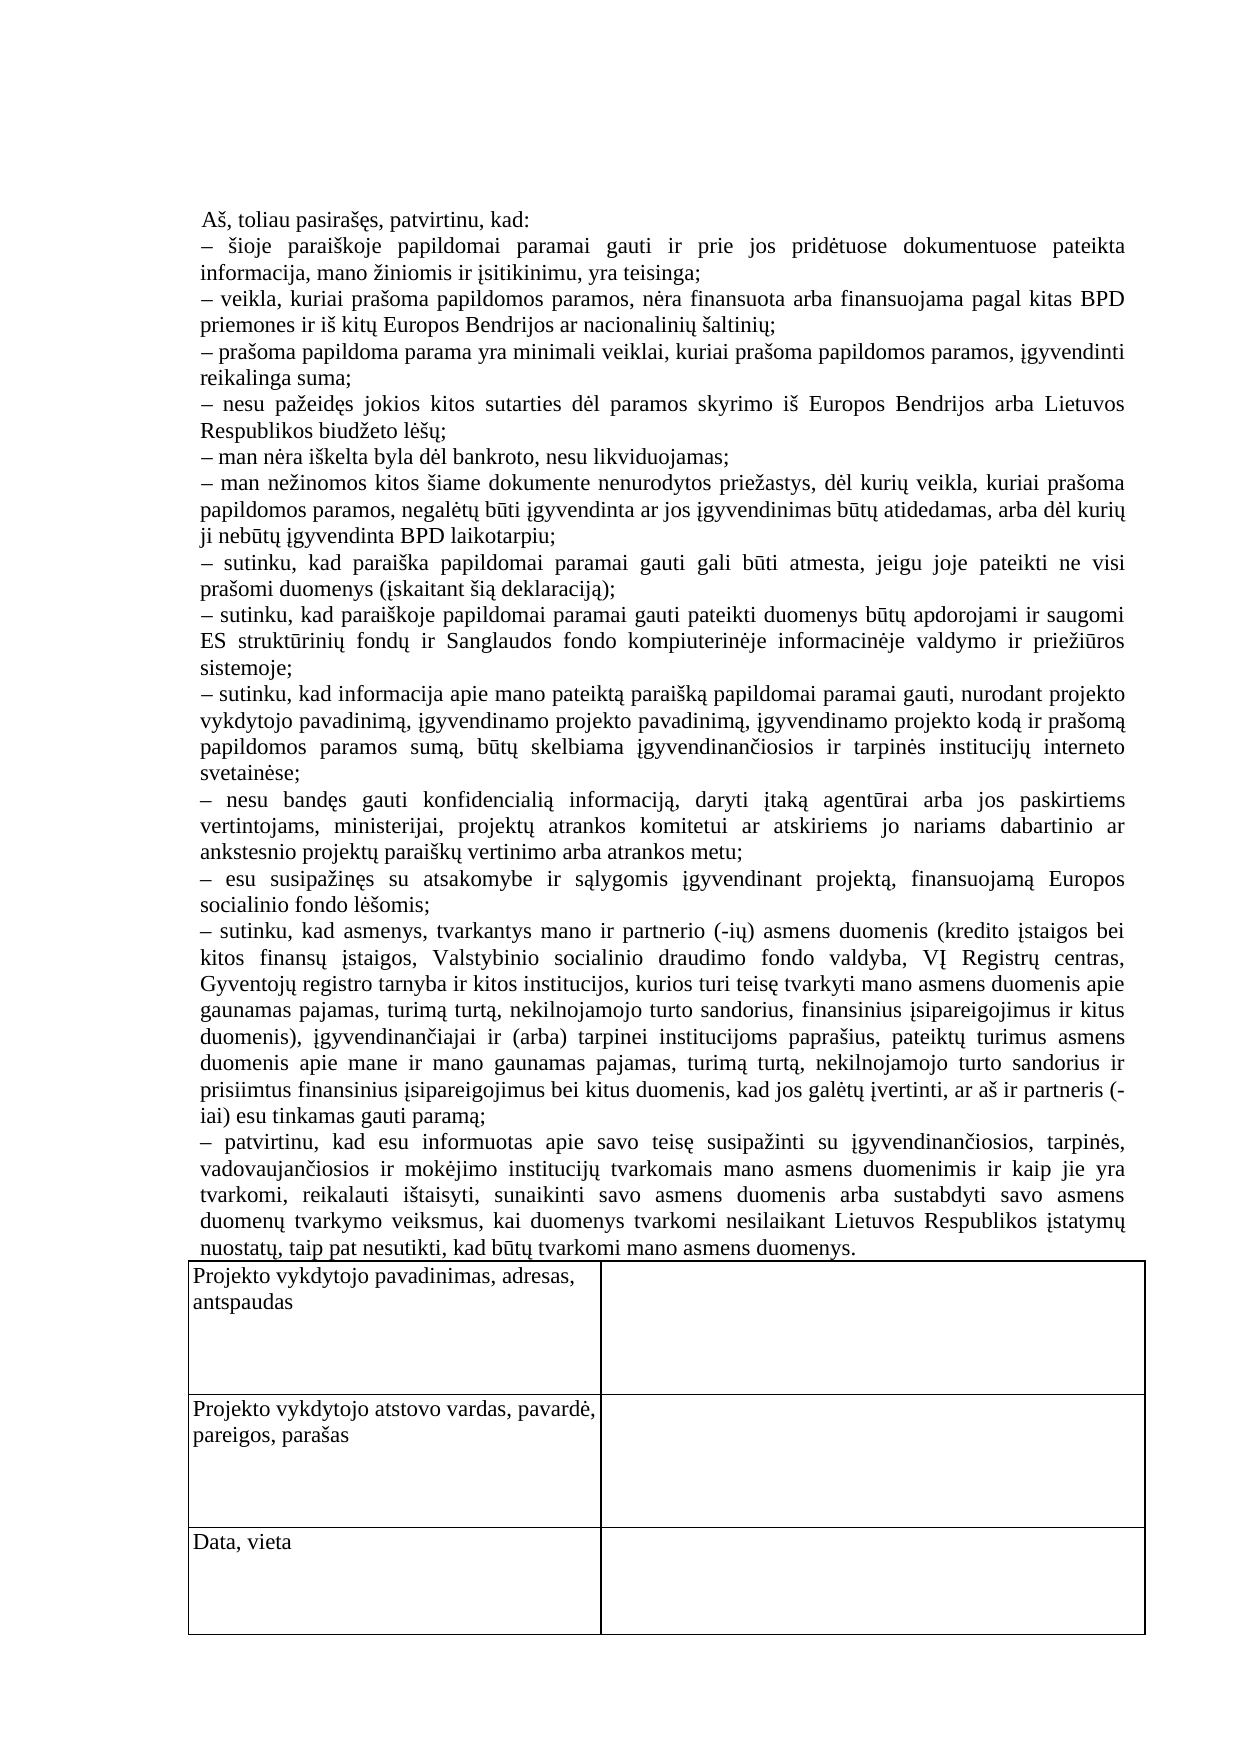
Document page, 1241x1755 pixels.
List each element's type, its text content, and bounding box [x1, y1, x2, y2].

table_header Aš, toliau pasirašęs, patvirtinu, kad: – šioje paraiškoje papildomai paramai gauti ir prie jos pridėtuose dokumentuose pateikta informacija, mano žiniomis ir įsitikinimu, yra teisinga; – veikla, kuriai prašoma papildomos paramos, nėra finansuota arba finansuojama pagal kitas BPD priemones ir iš kitų Europos Bendrijos ar nacionalinių šaltinių; – prašoma papildoma parama yra minimali veiklai, kuriai prašoma papildomos paramos, įgyvendinti reikalinga suma; – nesu pažeidęs jokios kitos sutarties dėl paramos skyrimo iš Europos Bendrijos arba Lietuvos Respublikos biudžeto lėšų; – man nėra iškelta byla dėl bankroto, nesu likviduojamas; – man nežinomos kitos šiame dokumente nenurodytos priežastys, dėl kurių veikla, kuriai prašoma papildomos paramos, negalėtų būti įgyvendinta ar jos įgyvendinimas būtų atidedamas, arba dėl kurių ji nebūtų įgyvendinta BPD laikotarpiu; – sutinku, kad paraiška papildomai paramai gauti gali būti atmesta, jeigu joje pateikti ne visi prašomi duomenys (įskaitant šią deklaraciją); – sutinku, kad paraiškoje papildomai paramai gauti pateikti duomenys būtų apdorojami ir saugomi ES struktūrinių fondų ir Sanglaudos fondo kompiuterinėje informacinėje valdymo ir priežiūros sistemoje; – sutinku, kad informacija apie mano pateiktą paraišką papildomai paramai gauti, nurodant projekto vykdytojo pavadinimą, įgyvendinamo projekto pavadinimą, įgyvendinamo projekto kodą ir prašomą papildomos paramos sumą, būtų skelbiama įgyvendinančiosios ir tarpinės institucijų interneto svetainėse; – nesu bandęs gauti konfidencialią informaciją, daryti įtaką agentūrai arba jos paskirtiems vertintojams, ministerijai, projektų atrankos komitetui ar atskiriems jo nariams dabartinio ar ankstesnio projektų paraiškų vertinimo arba atrankos metu; – esu susipažinęs su atsakomybe ir sąlygomis įgyvendinant projektą, finansuojamą Europos socialinio fondo lėšomis; – sutinku, kad asmenys, tvarkantys mano ir partnerio (-ių) asmens duomenis (kredito įstaigos bei kitos finansų įstaigos, Valstybinio socialinio draudimo fondo valdyba, VĮ Registrų centras, Gyventojų registro tarnyba ir kitos institucijos, kurios turi teisę tvarkyti mano asmens duomenis apie gaunamas pajamas, turimą turtą, nekilnojamojo turto sandorius, finansinius įsipareigojimus ir kitus duomenis), įgyvendinančiajai ir (arba) tarpinei institucijoms paprašius, pateiktų turimus asmens duomenis apie mane ir mano gaunamas pajamas, turimą turtą, nekilnojamojo turto sandorius ir prisiimtus finansinius įsipareigojimus bei kitus duomenis, kad jos galėtų įvertinti, ar aš ir partneris (-iai) esu tinkamas gauti paramą; – patvirtinu, kad esu informuotas apie savo teisę susipažinti su įgyvendinančiosios, tarpinės, vadovaujančiosios ir mokėjimo institucijų tvarkomais mano asmens duomenimis ir kaip jie yra tvarkomi, reikalauti ištaisyti, sunaikinti savo asmens duomenis arba sustabdyti savo asmens duomenų tvarkymo veiksmus, kai duomenys tvarkomi nesilaikant Lietuvos Respublikos įstatymų nuostatų, taip pat nesutikti, kad būtų tvarkomi mano asmens duomenys. [189, 206, 1138, 1260]
table_cell Data, vieta [189, 1528, 193, 1634]
table_cell [602, 1528, 1144, 1634]
table_cell [602, 1262, 1144, 1393]
table_cell [602, 1395, 1144, 1527]
table_header [1138, 206, 1145, 1260]
